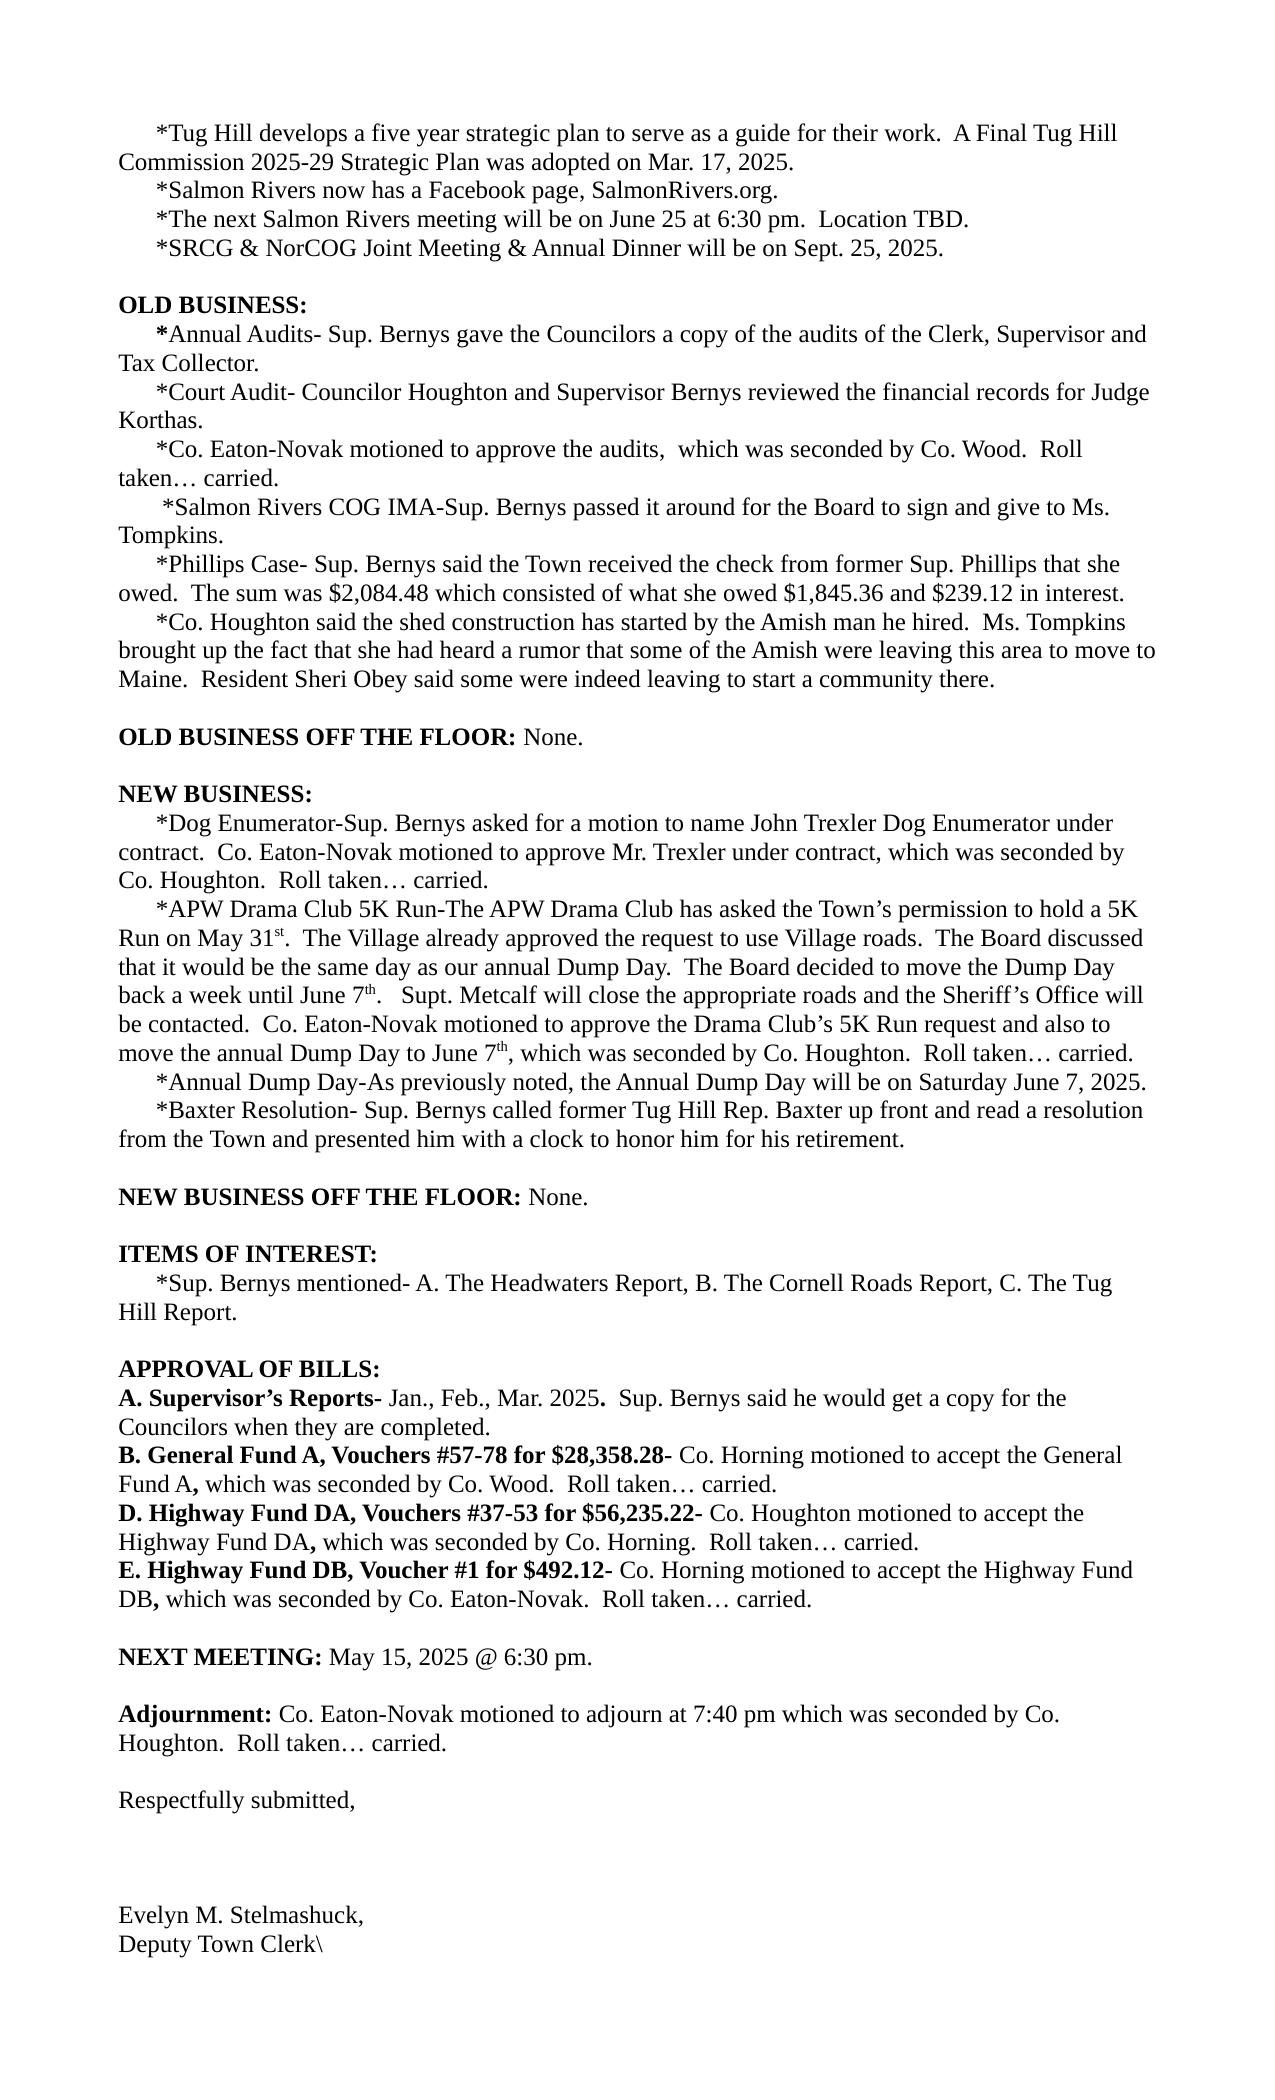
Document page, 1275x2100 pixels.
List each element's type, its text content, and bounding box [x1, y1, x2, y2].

text *Dog Enumerator-Sup. Bernys asked for a motion to name John Trexler Dog Enumerator under contract. Co. Eaton-Novak motioned to approve Mr. Trexler under contract, which was seconded by Co. Houghton. Roll taken… carried. [118, 808, 1157, 894]
text B. General Fund A, Vouchers #57-78 for $28,358.28- Co. Horning motioned to accept the General Fund A, which was seconded by Co. Wood. Roll taken… carried. [118, 1441, 1157, 1498]
text Adjournment: Co. Eaton-Novak motioned to adjourn at 7:40 pm which was seconded by Co. Houghton. Roll taken… carried. [118, 1699, 1157, 1757]
text *APW Drama Club 5K Run-The APW Drama Club has asked the Town’s permission to hold a 5K Run on May 31st. The Village already approved the request to use Village roads. The Board discussed that it would be the same day as our annual Dump Day. The Board decided to move the Dump Day back a week until June 7th. Supt. Metcalf will close the appropriate roads and the Sheriff’s Office will be contacted. Co. Eaton-Novak motioned to approve the Drama Club’s 5K Run request and also to move the annual Dump Day to June 7th, which was seconded by Co. Houghton. Roll taken… carried. [118, 894, 1157, 1067]
text *The next Salmon Rivers meeting will be on June 25 at 6:30 pm. Location TBD. [118, 204, 1157, 233]
text *Tug Hill develops a five year strategic plan to serve as a guide for their work. A Final Tug Hill Commission 2025-29 Strategic Plan was adopted on Mar. 17, 2025. [118, 118, 1157, 176]
text *Salmon Rivers now has a Facebook page, SalmonRivers.org. [118, 176, 1157, 204]
text *Salmon Rivers COG IMA-Sup. Bernys passed it around for the Board to sign and give to Ms. Tompkins. [118, 492, 1157, 549]
text NEXT MEETING: May 15, 2025 @ 6:30 pm. [118, 1642, 1157, 1671]
text A. Supervisor’s Reports- Jan., Feb., Mar. 2025. Sup. Bernys said he would get a copy for the Councilors when they are completed. [118, 1383, 1157, 1441]
text *Co. Houghton said the shed construction has started by the Amish man he hired. Ms. Tompkins brought up the fact that she had heard a rumor that some of the Amish were leaving this area to move to Maine. Resident Sheri Obey said some were indeed leaving to start a community there. [118, 607, 1157, 693]
text *Baxter Resolution- Sup. Bernys called former Tug Hill Rep. Baxter up front and read a resolution from the Town and presented him with a clock to honor him for his retirement. [118, 1096, 1157, 1153]
text NEW BUSINESS OFF THE FLOOR: None. [118, 1182, 1157, 1211]
text *Sup. Bernys mentioned- A. The Headwaters Report, B. The Cornell Roads Report, C. The Tug Hill Report. [118, 1268, 1157, 1326]
text ITEMS OF INTEREST: [118, 1239, 1157, 1268]
text Evelyn M. Stelmashuck, [118, 1901, 1157, 1929]
text OLD BUSINESS: [118, 291, 1157, 319]
text *SRCG & NorCOG Joint Meeting & Annual Dinner will be on Sept. 25, 2025. [118, 233, 1157, 262]
text *Co. Eaton-Novak motioned to approve the audits, which was seconded by Co. Wood. Roll taken… carried. [118, 434, 1157, 492]
text APPROVAL OF BILLS: [118, 1354, 1157, 1383]
text NEW BUSINESS: [118, 779, 1157, 808]
text *Court Audit- Councilor Houghton and Supervisor Bernys reviewed the financial records for Judge Korthas. [118, 377, 1157, 434]
text E. Highway Fund DB, Voucher #1 for $492.12- Co. Horning motioned to accept the Highway Fund DB, which was seconded by Co. Eaton-Novak. Roll taken… carried. [118, 1556, 1157, 1613]
text Respectfully submitted, [118, 1786, 1157, 1814]
text Deputy Town Clerk\ [118, 1929, 1157, 1958]
text *Annual Audits- Sup. Bernys gave the Councilors a copy of the audits of the Clerk, Supervisor and Tax Collector. [118, 319, 1157, 377]
text D. Highway Fund DA, Vouchers #37-53 for $56,235.22- Co. Houghton motioned to accept the Highway Fund DA, which was seconded by Co. Horning. Roll taken… carried. [118, 1498, 1157, 1556]
text *Annual Dump Day-As previously noted, the Annual Dump Day will be on Saturday June 7, 2025. [118, 1067, 1157, 1096]
text *Phillips Case- Sup. Bernys said the Town received the check from former Sup. Phillips that she owed. The sum was $2,084.48 which consisted of what she owed $1,845.36 and $239.12 in interest. [118, 549, 1157, 607]
text OLD BUSINESS OFF THE FLOOR: None. [118, 722, 1157, 751]
